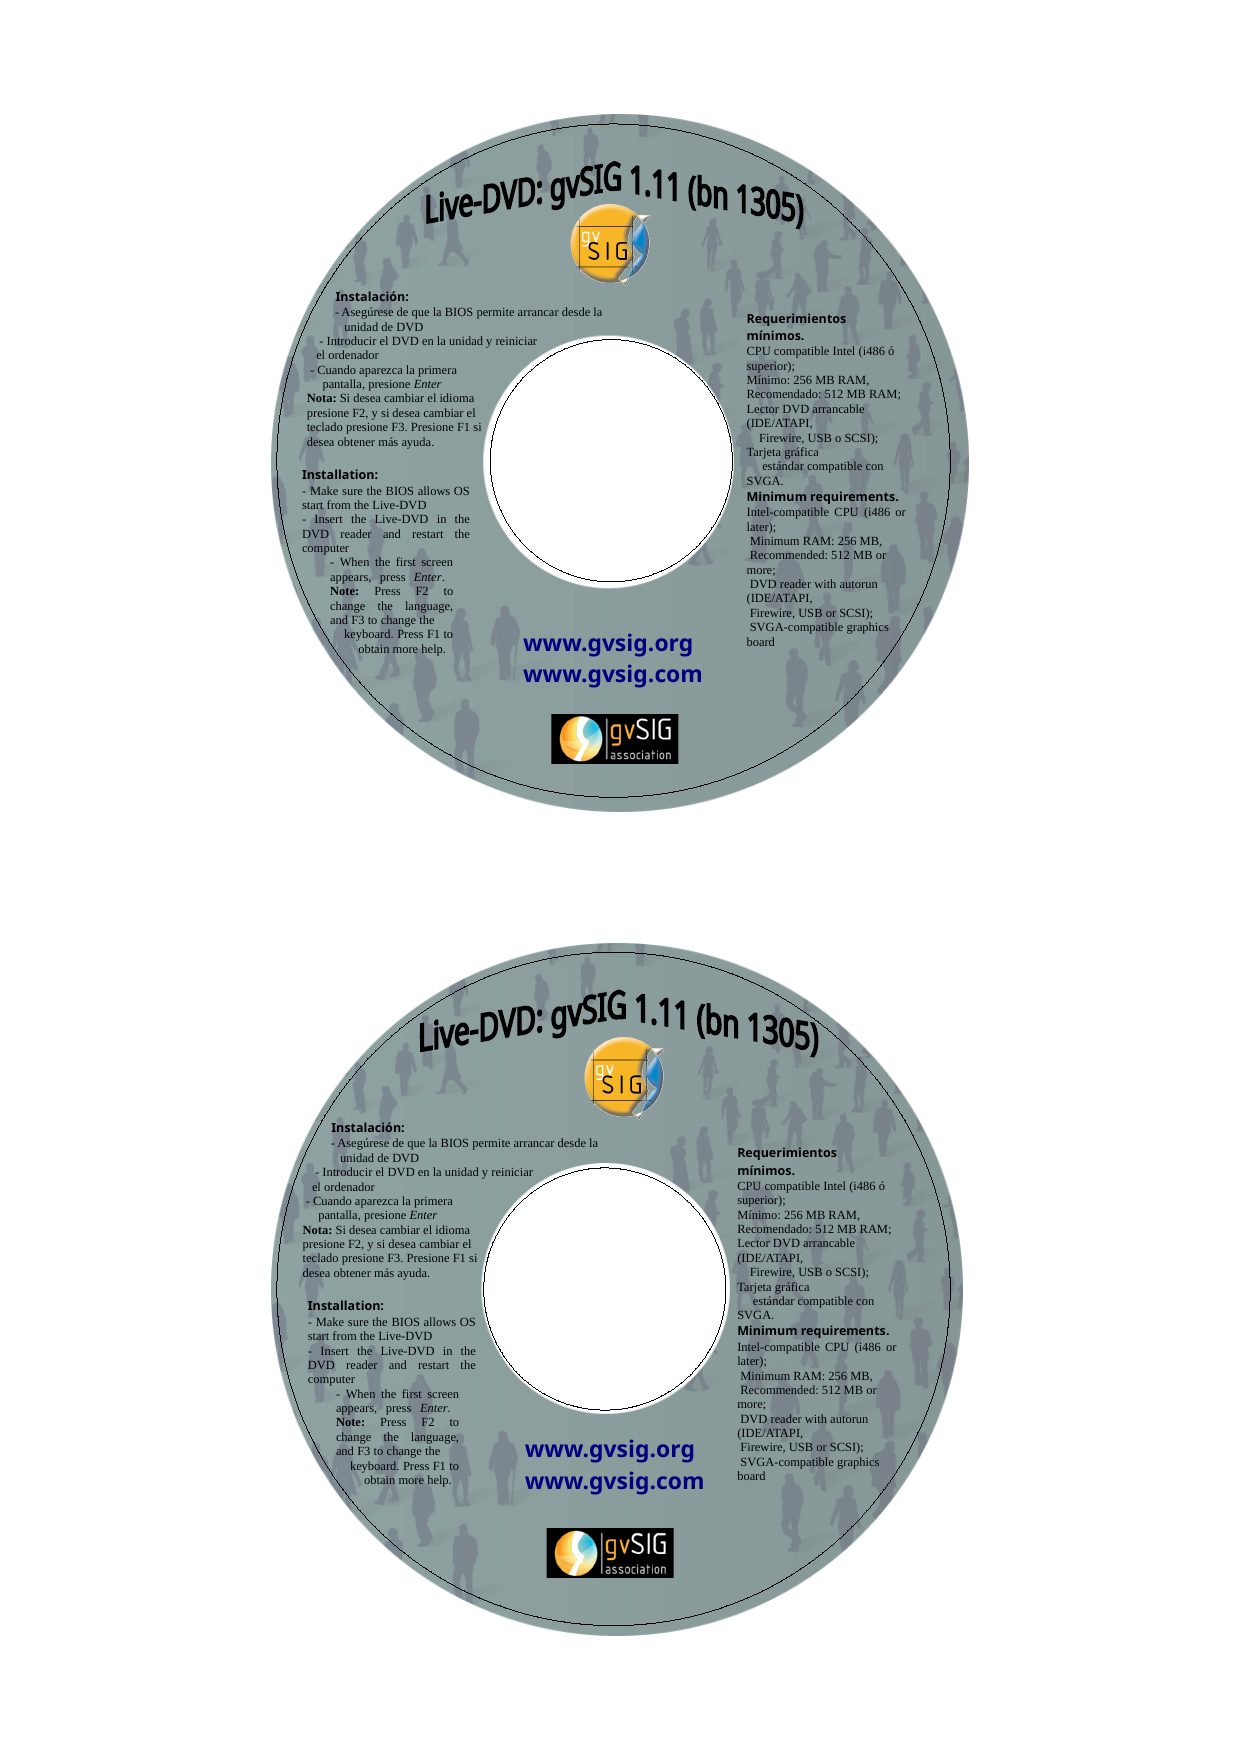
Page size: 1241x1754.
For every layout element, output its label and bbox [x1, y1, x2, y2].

picture [546, 1528, 674, 1578]
picture [583, 1036, 665, 1120]
picture [551, 714, 679, 764]
picture [569, 203, 651, 286]
